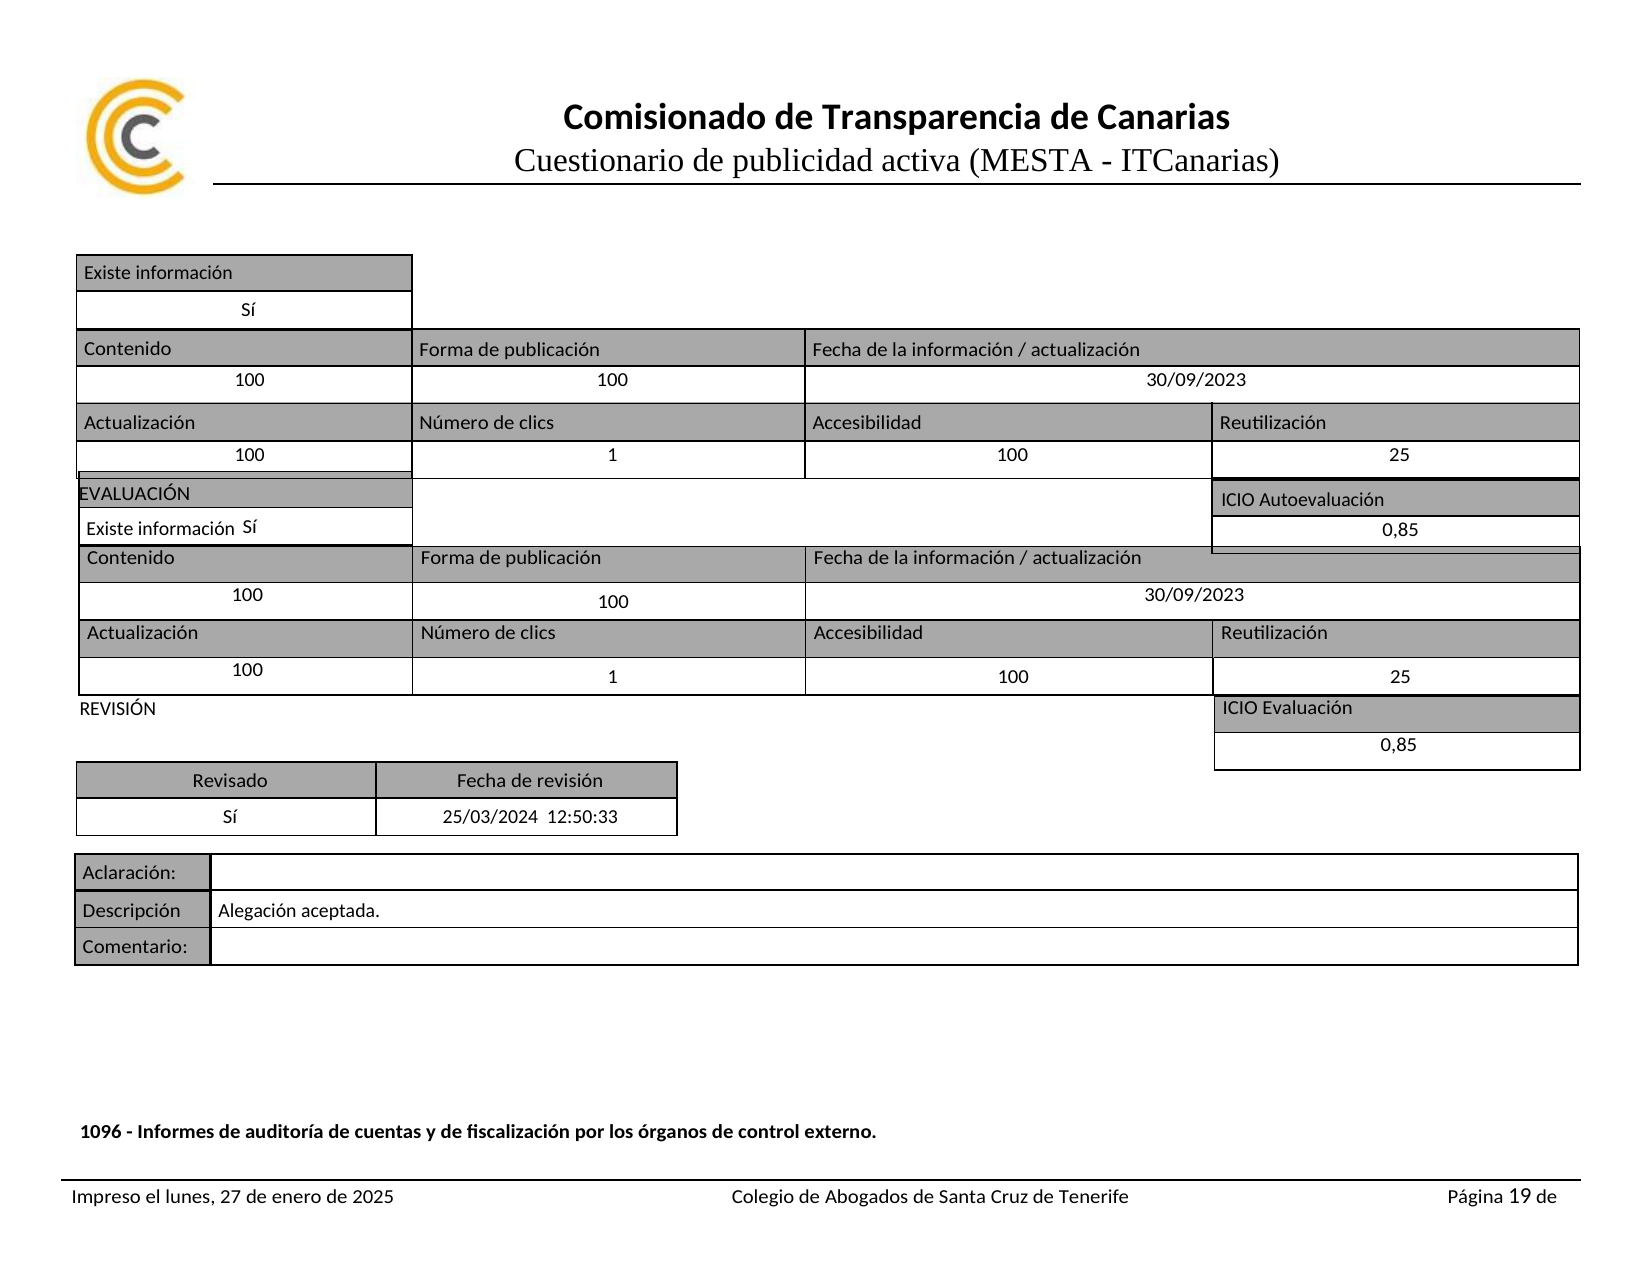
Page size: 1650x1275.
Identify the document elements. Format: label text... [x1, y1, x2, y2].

table_cell Sí [77, 292, 411, 328]
table_header Fecha de revisión [377, 763, 676, 797]
table_cell Alegación aceptada. [212, 891, 1577, 927]
table_cell Accesibilidad [806, 404, 1211, 440]
table_cell 25/03/2024 12:50:33 [377, 799, 676, 834]
table_cell EVALUACIÓN Existe información [80, 508, 412, 544]
table_header [413, 254, 1579, 328]
table_cell ICIO Autoevaluación [1213, 481, 1579, 515]
table_cell 100 [77, 442, 411, 471]
table_cell 100 [806, 442, 1211, 477]
table_cell 25 [1213, 442, 1579, 477]
table_cell 1 [413, 442, 804, 477]
table_cell 30/09/2023 [806, 367, 1579, 402]
table_cell [212, 928, 1577, 964]
table_cell 0,85 [1213, 517, 1579, 546]
table_header [212, 855, 1577, 889]
table_cell Número de clics [413, 404, 804, 440]
table_cell Contenido [77, 331, 411, 365]
table_header Aclaración: [76, 855, 209, 889]
table_cell Fecha de la información / actualización [806, 330, 1579, 365]
table_cell Forma de publicación [413, 330, 804, 365]
table_header Revisado [77, 763, 375, 797]
table_cell Reutilización [1213, 404, 1579, 440]
table_cell 100 [413, 367, 804, 402]
table_cell EVALUACIÓN Existe información [413, 479, 1211, 546]
text 1096 - Informes de auditoría de cuentas y de fiscalización por los órganos de control externo. [79, 1120, 1594, 1144]
table_cell Sí [77, 799, 375, 834]
table_header Existe información [77, 256, 411, 290]
table_cell Actualización [77, 404, 411, 440]
table_cell Descripción [76, 892, 209, 927]
table_cell 100 [77, 367, 411, 402]
table_cell Comentario: [76, 928, 209, 964]
